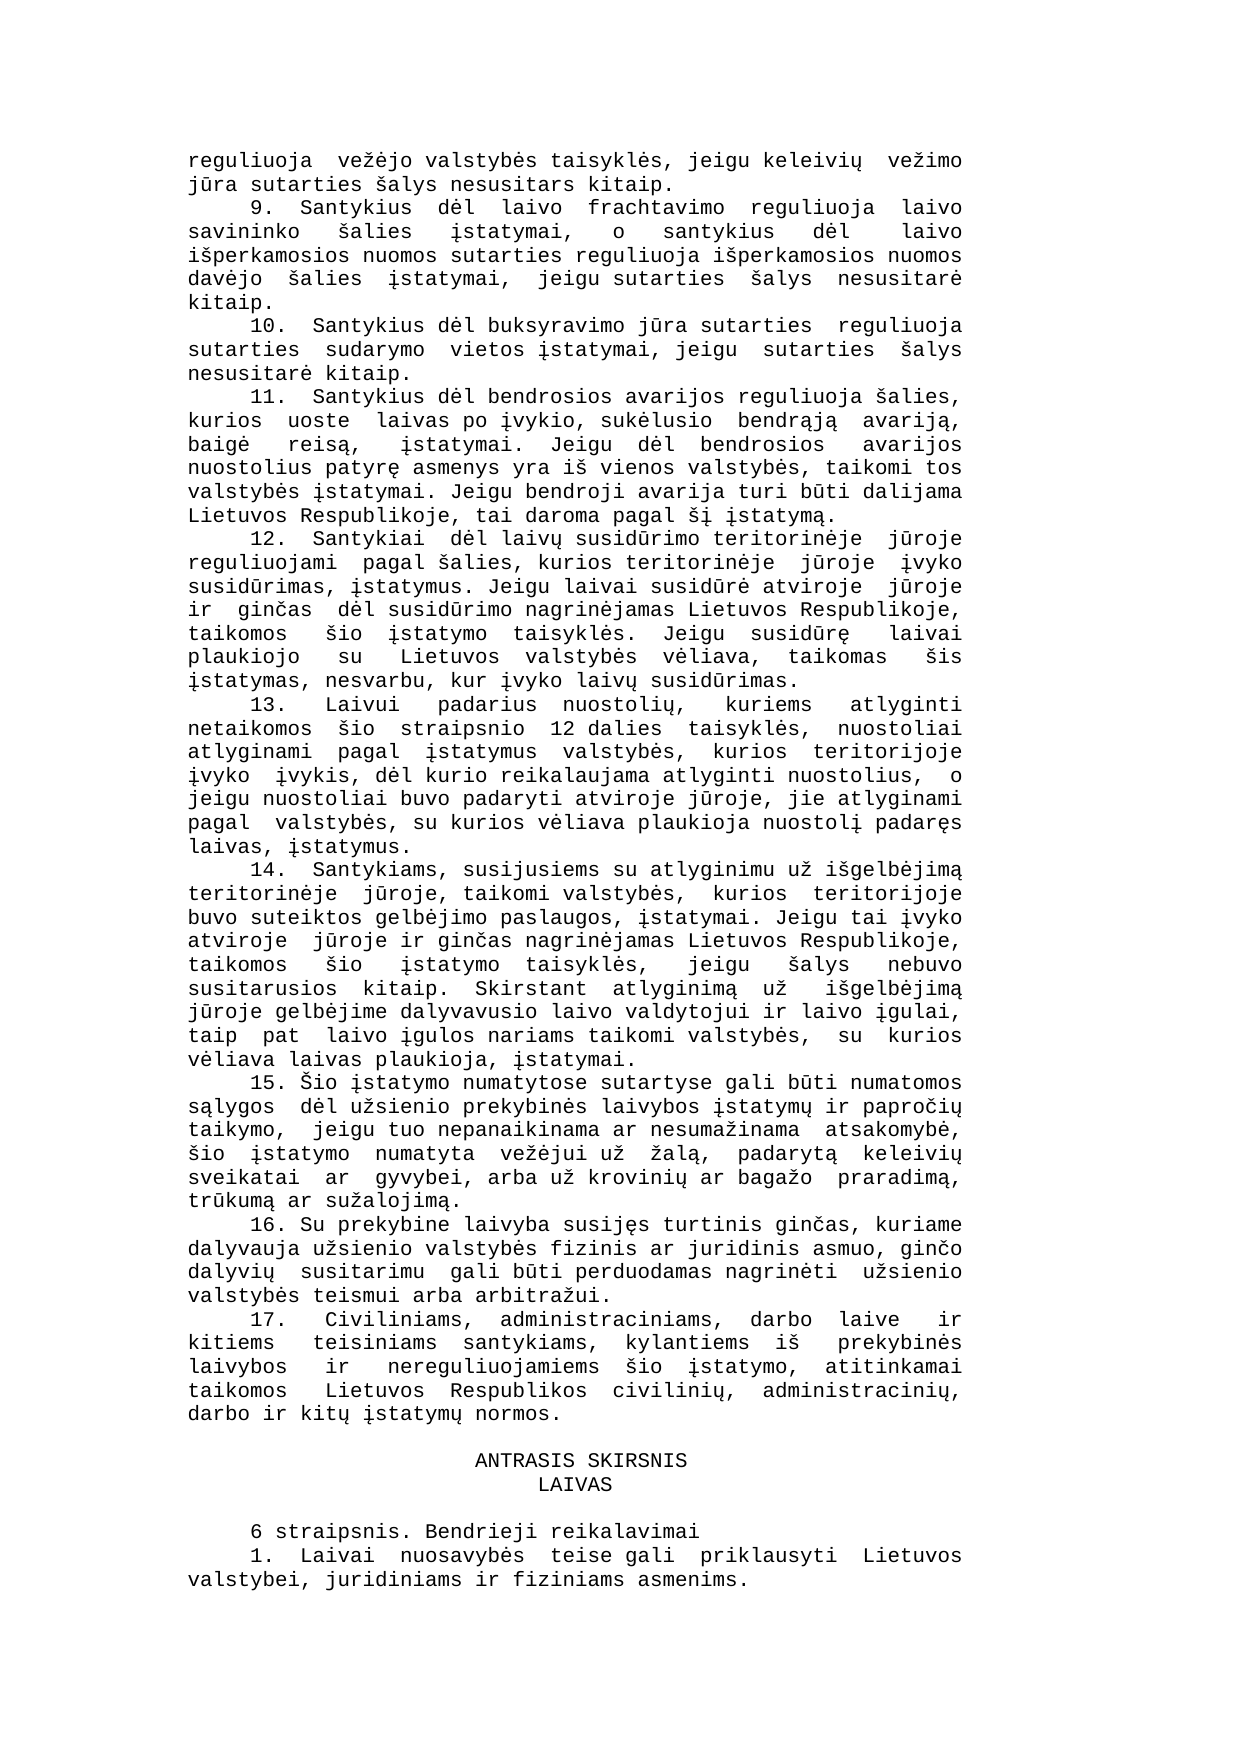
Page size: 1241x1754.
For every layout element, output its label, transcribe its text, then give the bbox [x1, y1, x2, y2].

text pagal valstybės, su kurios vėliava plaukioja nuostolį padaręs [187, 812, 1053, 836]
text laivas, įstatymus. [187, 836, 1053, 859]
text sveikatai ar gyvybei, arba už krovinių ar bagažo praradimą, [187, 1167, 1053, 1190]
text valstybei, juridiniams ir fiziniams asmenims. [187, 1569, 1053, 1592]
text 13. Laivui padarius nuostolių, kuriems atlyginti [187, 694, 1053, 717]
text 17. Civiliniams, administraciniams, darbo laive ir [187, 1309, 1053, 1332]
text nesusitarė kitaip. [187, 363, 1053, 386]
text atlyginami pagal įstatymus valstybės, kurios teritorijoje [187, 741, 1053, 765]
text kitiems teisiniams santykiams, kylantiems iš prekybinės [187, 1332, 1053, 1356]
text netaikomos šio straipsnio 12 dalies taisyklės, nuostoliai [187, 717, 1053, 741]
text buvo suteiktos gelbėjimo paslaugos, įstatymai. Jeigu tai įvyko [187, 907, 1053, 930]
text šio įstatymo numatyta vežėjui už žalą, padarytą keleivių [187, 1143, 1053, 1167]
text taikomos šio įstatymo taisyklės. Jeigu susidūrę laivai [187, 623, 1053, 647]
text dalyvauja užsienio valstybės fizinis ar juridinis asmuo, ginčo [187, 1238, 1053, 1261]
text 15. Šio įstatymo numatytose sutartyse gali būti numatomos [187, 1072, 1053, 1096]
text jūra sutarties šalys nesusitars kitaip. [187, 174, 1053, 197]
text plaukiojo su Lietuvos valstybės vėliava, taikomas šis [187, 647, 1053, 670]
text nuostolius patyrę asmenys yra iš vienos valstybės, taikomi tos [187, 457, 1053, 481]
text įstatymas, nesvarbu, kur įvyko laivų susidūrimas. [187, 670, 1053, 694]
text jeigu nuostoliai buvo padaryti atviroje jūroje, jie atlyginami [187, 788, 1053, 812]
text taikymo, jeigu tuo nepanaikinama ar nesumažinama atsakomybė, [187, 1119, 1053, 1143]
text 16. Su prekybine laivyba susijęs turtinis ginčas, kuriame [187, 1214, 1053, 1238]
text susitarusios kitaip. Skirstant atlyginimą už išgelbėjimą [187, 978, 1053, 1001]
text laivybos ir nereguliuojamiems šio įstatymo, atitinkamai [187, 1356, 1053, 1379]
text trūkumą ar sužalojimą. [187, 1190, 1053, 1214]
text kitaip. [187, 292, 1053, 316]
text jūroje gelbėjime dalyvavusio laivo valdytojui ir laivo įgulai, [187, 1001, 1053, 1025]
text taikomos šio įstatymo taisyklės, jeigu šalys nebuvo [187, 954, 1053, 978]
text vėliava laivas plaukioja, įstatymai. [187, 1048, 1053, 1072]
text Lietuvos Respublikoje, tai daroma pagal šį įstatymą. [187, 505, 1053, 528]
text LAIVAS [187, 1474, 1053, 1498]
text susidūrimas, įstatymus. Jeigu laivai susidūrė atviroje jūroje [187, 576, 1053, 599]
text 1. Laivai nuosavybės teise gali priklausyti Lietuvos [187, 1545, 1053, 1569]
text ir ginčas dėl susidūrimo nagrinėjamas Lietuvos Respublikoje, [187, 599, 1053, 623]
text išperkamosios nuomos sutarties reguliuoja išperkamosios nuomos [187, 244, 1053, 268]
text įvyko įvykis, dėl kurio reikalaujama atlyginti nuostolius, o [187, 765, 1053, 788]
text ANTRASIS SKIRSNIS [187, 1451, 1053, 1474]
text 12. Santykiai dėl laivų susidūrimo teritorinėje jūroje [187, 528, 1053, 552]
text taip pat laivo įgulos nariams taikomi valstybės, su kurios [187, 1025, 1053, 1048]
text kurios uoste laivas po įvykio, sukėlusio bendrąją avariją, [187, 410, 1053, 434]
text reguliuojami pagal šalies, kurios teritorinėje jūroje įvyko [187, 552, 1053, 576]
text davėjo šalies įstatymai, jeigu sutarties šalys nesusitarė [187, 268, 1053, 292]
text 6 straipsnis. Bendrieji reikalavimai [187, 1521, 1053, 1545]
text valstybės įstatymai. Jeigu bendroji avarija turi būti dalijama [187, 481, 1053, 505]
text valstybės teismui arba arbitražui. [187, 1285, 1053, 1309]
text savininko šalies įstatymai, o santykius dėl laivo [187, 221, 1053, 244]
text 9. Santykius dėl laivo frachtavimo reguliuoja laivo [187, 197, 1053, 221]
text baigė reisą, įstatymai. Jeigu dėl bendrosios avarijos [187, 434, 1053, 457]
text taikomos Lietuvos Respublikos civilinių, administracinių, [187, 1379, 1053, 1403]
text sąlygos dėl užsienio prekybinės laivybos įstatymų ir papročių [187, 1096, 1053, 1119]
text reguliuoja vežėjo valstybės taisyklės, jeigu keleivių vežimo [187, 150, 1053, 174]
text 10. Santykius dėl buksyravimo jūra sutarties reguliuoja [187, 316, 1053, 339]
text darbo ir kitų įstatymų normos. [187, 1403, 1053, 1427]
text dalyvių susitarimu gali būti perduodamas nagrinėti užsienio [187, 1261, 1053, 1285]
text 14. Santykiams, susijusiems su atlyginimu už išgelbėjimą [187, 859, 1053, 883]
text 11. Santykius dėl bendrosios avarijos reguliuoja šalies, [187, 386, 1053, 410]
text teritorinėje jūroje, taikomi valstybės, kurios teritorijoje [187, 883, 1053, 907]
text atviroje jūroje ir ginčas nagrinėjamas Lietuvos Respublikoje, [187, 930, 1053, 954]
text sutarties sudarymo vietos įstatymai, jeigu sutarties šalys [187, 339, 1053, 363]
